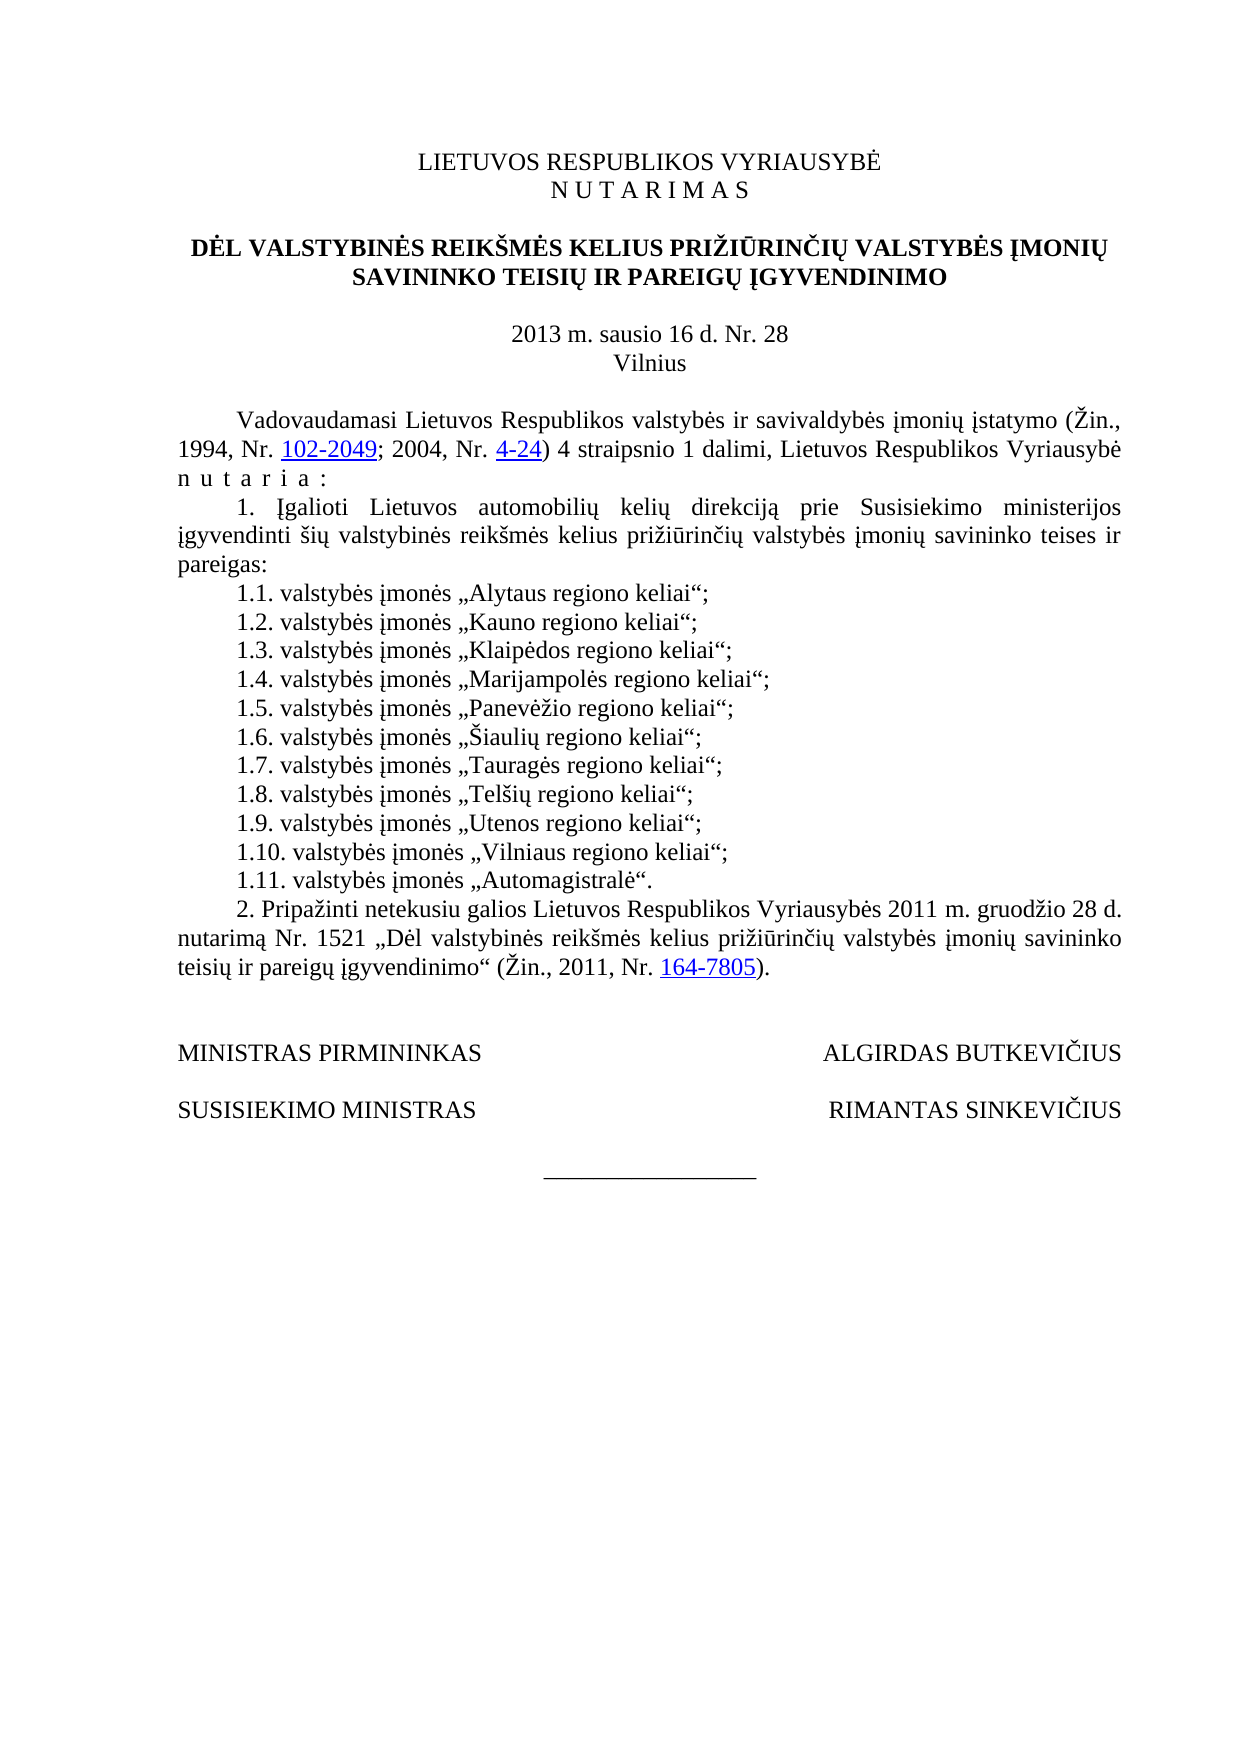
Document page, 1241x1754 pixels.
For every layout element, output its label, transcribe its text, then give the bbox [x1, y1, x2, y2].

text SUSISIEKIMO MINISTRAS RIMANTAS SINKEVIČIUS [177, 1096, 1122, 1124]
text 1.1. valstybės įmonės „Alytaus regiono keliai“; [177, 578, 1122, 607]
text _________________ [177, 1153, 1122, 1182]
text NUTARIMAS [177, 176, 1122, 204]
text 1.11. valstybės įmonės „Automagistralė“. [177, 866, 1122, 894]
text 2. Pripažinti netekusiu galios Lietuvos Respublikos Vyriausybės 2011 m. gruodžio 28 d. nutarimą Nr. 1521 „Dėl valstybinės reikšmės kelius prižiūrinčių valstybės įmonių savininko teisių ir pareigų įgyvendinimo“ (Žin., 2011, Nr. 164-7805). [177, 894, 1122, 981]
text Vadovaudamasi Lietuvos Respublikos valstybės ir savivaldybės įmonių įstatymo (Žin., 1994, Nr. 102-2049; 2004, Nr. 4-24) 4 straipsnio 1 dalimi, Lietuvos Respublikos Vyriausybė nutaria: [177, 406, 1122, 492]
text Dėl VALSTYBINĖS REIKŠMĖS KELIUS PRIŽIŪRINČIŲ VALSTYBĖS ĮMONIŲ SAVININKO TEISIŲ IR PAREIGŲ ĮGYVENDINIMO [177, 233, 1122, 291]
text 1. Įgalioti Lietuvos automobilių kelių direkciją prie Susisiekimo ministerijos įgyvendinti šių valstybinės reikšmės kelius prižiūrinčių valstybės įmonių savininko teises ir pareigas: [177, 492, 1122, 578]
text 1.3. valstybės įmonės „Klaipėdos regiono keliai“; [177, 636, 1122, 664]
text 1.7. valstybės įmonės „Tauragės regiono keliai“; [177, 751, 1122, 779]
text Vilnius [177, 348, 1122, 377]
text 1.9. valstybės įmonės „Utenos regiono keliai“; [177, 808, 1122, 837]
text MINISTRAS PIRMININKAS ALGIRDAS BUTKEVIČIUS [177, 1038, 1122, 1067]
text Lietuvos Respublikos Vyriausybė [177, 147, 1122, 176]
text 2013 m. sausio 16 d. Nr. 28 [177, 319, 1122, 348]
text 1.2. valstybės įmonės „Kauno regiono keliai“; [177, 607, 1122, 636]
text 1.10. valstybės įmonės „Vilniaus regiono keliai“; [177, 837, 1122, 866]
text 1.8. valstybės įmonės „Telšių regiono keliai“; [177, 779, 1122, 808]
text 1.6. valstybės įmonės „Šiaulių regiono keliai“; [177, 722, 1122, 751]
text 1.5. valstybės įmonės „Panevėžio regiono keliai“; [177, 693, 1122, 722]
text 1.4. valstybės įmonės „Marijampolės regiono keliai“; [177, 664, 1122, 693]
